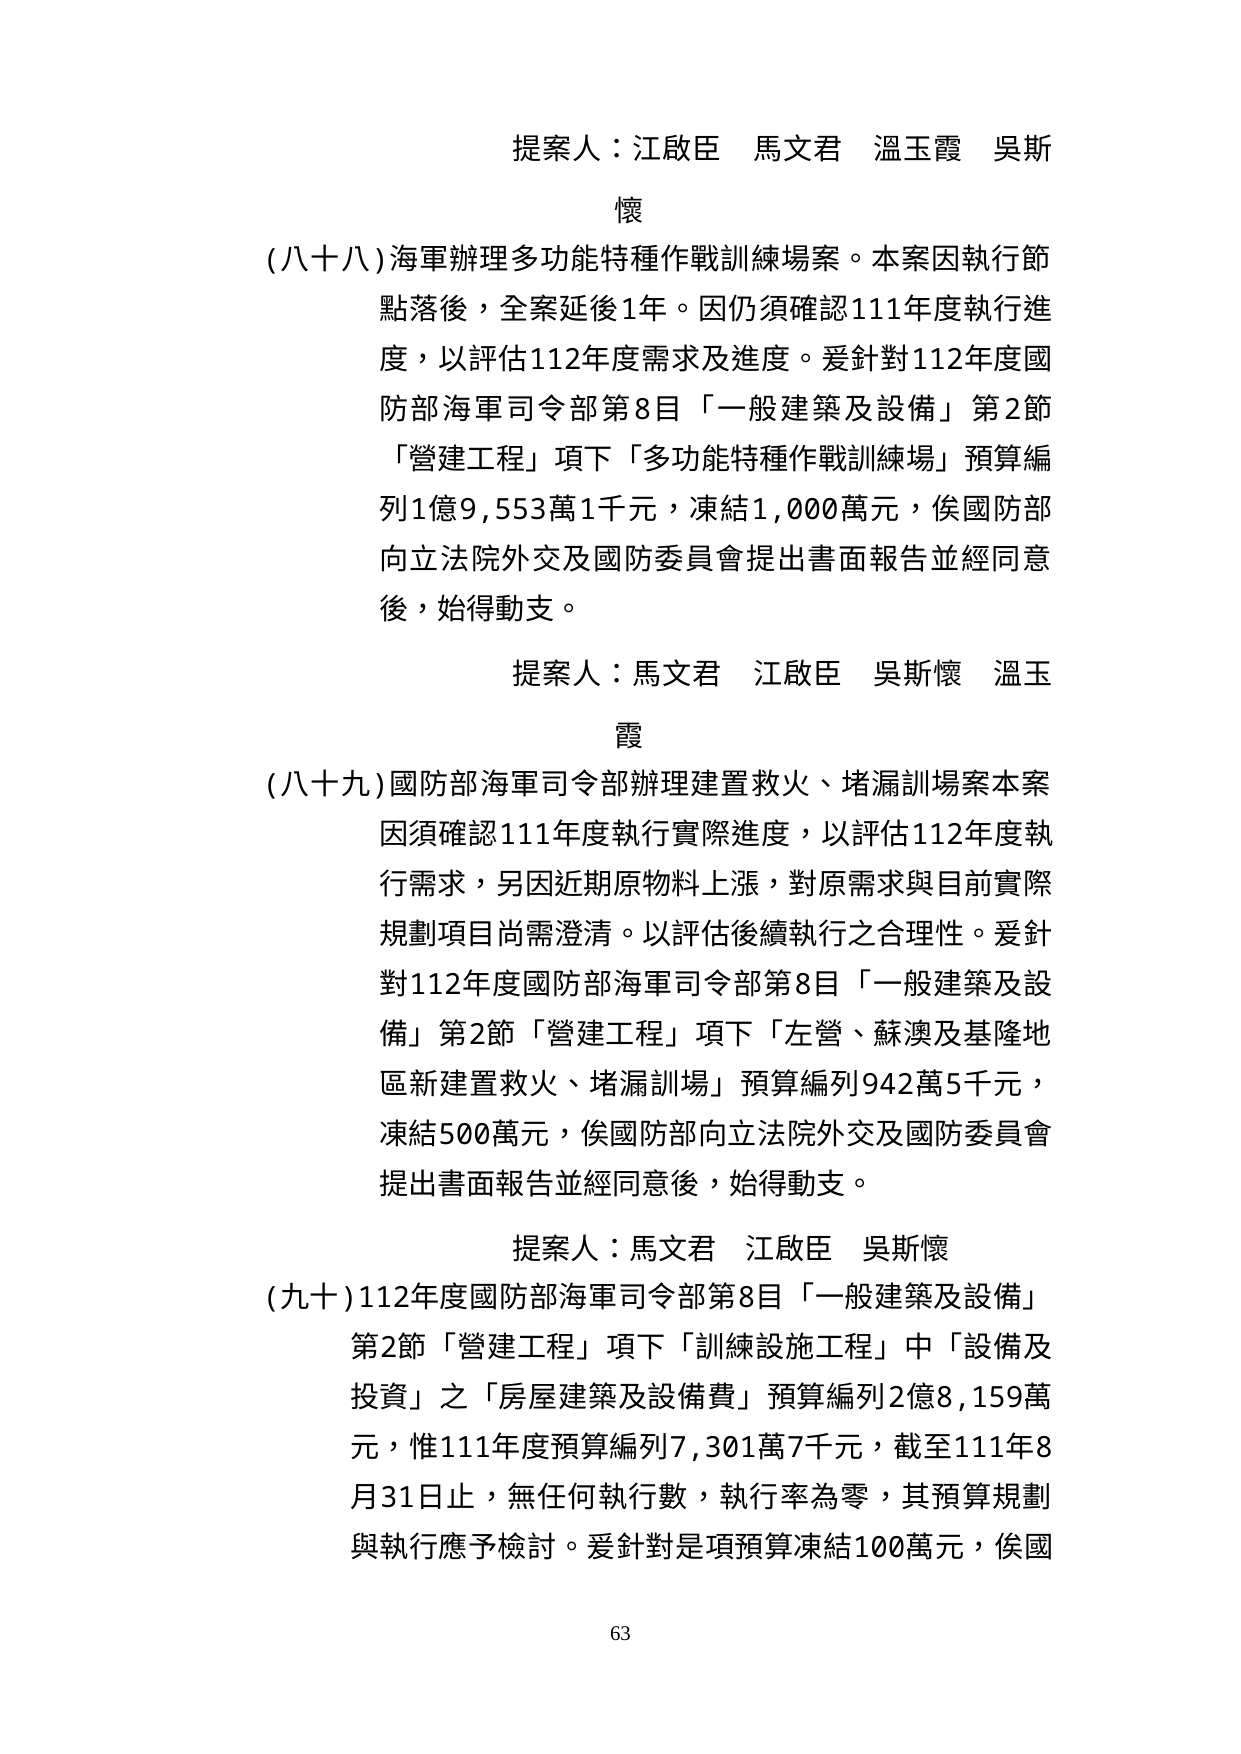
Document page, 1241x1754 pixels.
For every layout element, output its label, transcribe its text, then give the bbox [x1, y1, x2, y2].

text 提案人：馬文君 江啟臣 吳斯懷 溫玉霞 [512, 630, 1053, 755]
text 提案人：馬文君 江啟臣 吳斯懷 [512, 1205, 1053, 1267]
text (八十八)海軍辦理多功能特種作戰訓練場案。本案因執行節點落後，全案延後1年。因仍須確認111年度執行進度，以評估112年度需求及進度。爰針對112年度國防部海軍司令部第8目「一般建築及設備」第2節「營建工程」項下「多功能特種作戰訓練場」預算編列1億9,553萬1千元，凍結1,000萬元，俟國防部向立法院外交及國防委員會提出書面報告並經同意後，始得動支。 [262, 230, 1053, 630]
text 提案人：江啟臣 馬文君 溫玉霞 吳斯懷 [512, 105, 1053, 230]
text (八十九)國防部海軍司令部辦理建置救火、堵漏訓場案本案因須確認111年度執行實際進度，以評估112年度執行需求，另因近期原物料上漲，對原需求與目前實際規劃項目尚需澄清。以評估後續執行之合理性。爰針對112年度國防部海軍司令部第8目「一般建築及設備」第2節「營建工程」項下「左營、蘇澳及基隆地區新建置救火、堵漏訓場」預算編列942萬5千元，凍結500萬元，俟國防部向立法院外交及國防委員會提出書面報告並經同意後，始得動支。 [262, 755, 1053, 1205]
text (九十)112年度國防部海軍司令部第8目「一般建築及設備」第2節「營建工程」項下「訓練設施工程」中「設備及投資」之「房屋建築及設備費」預算編列2億8,159萬元，惟111年度預算編列7,301萬7千元，截至111年8月31日止，無任何執行數，執行率為零，其預算規劃與執行應予檢討。爰針對是項預算凍結100萬元，俟國 [262, 1267, 1053, 1567]
